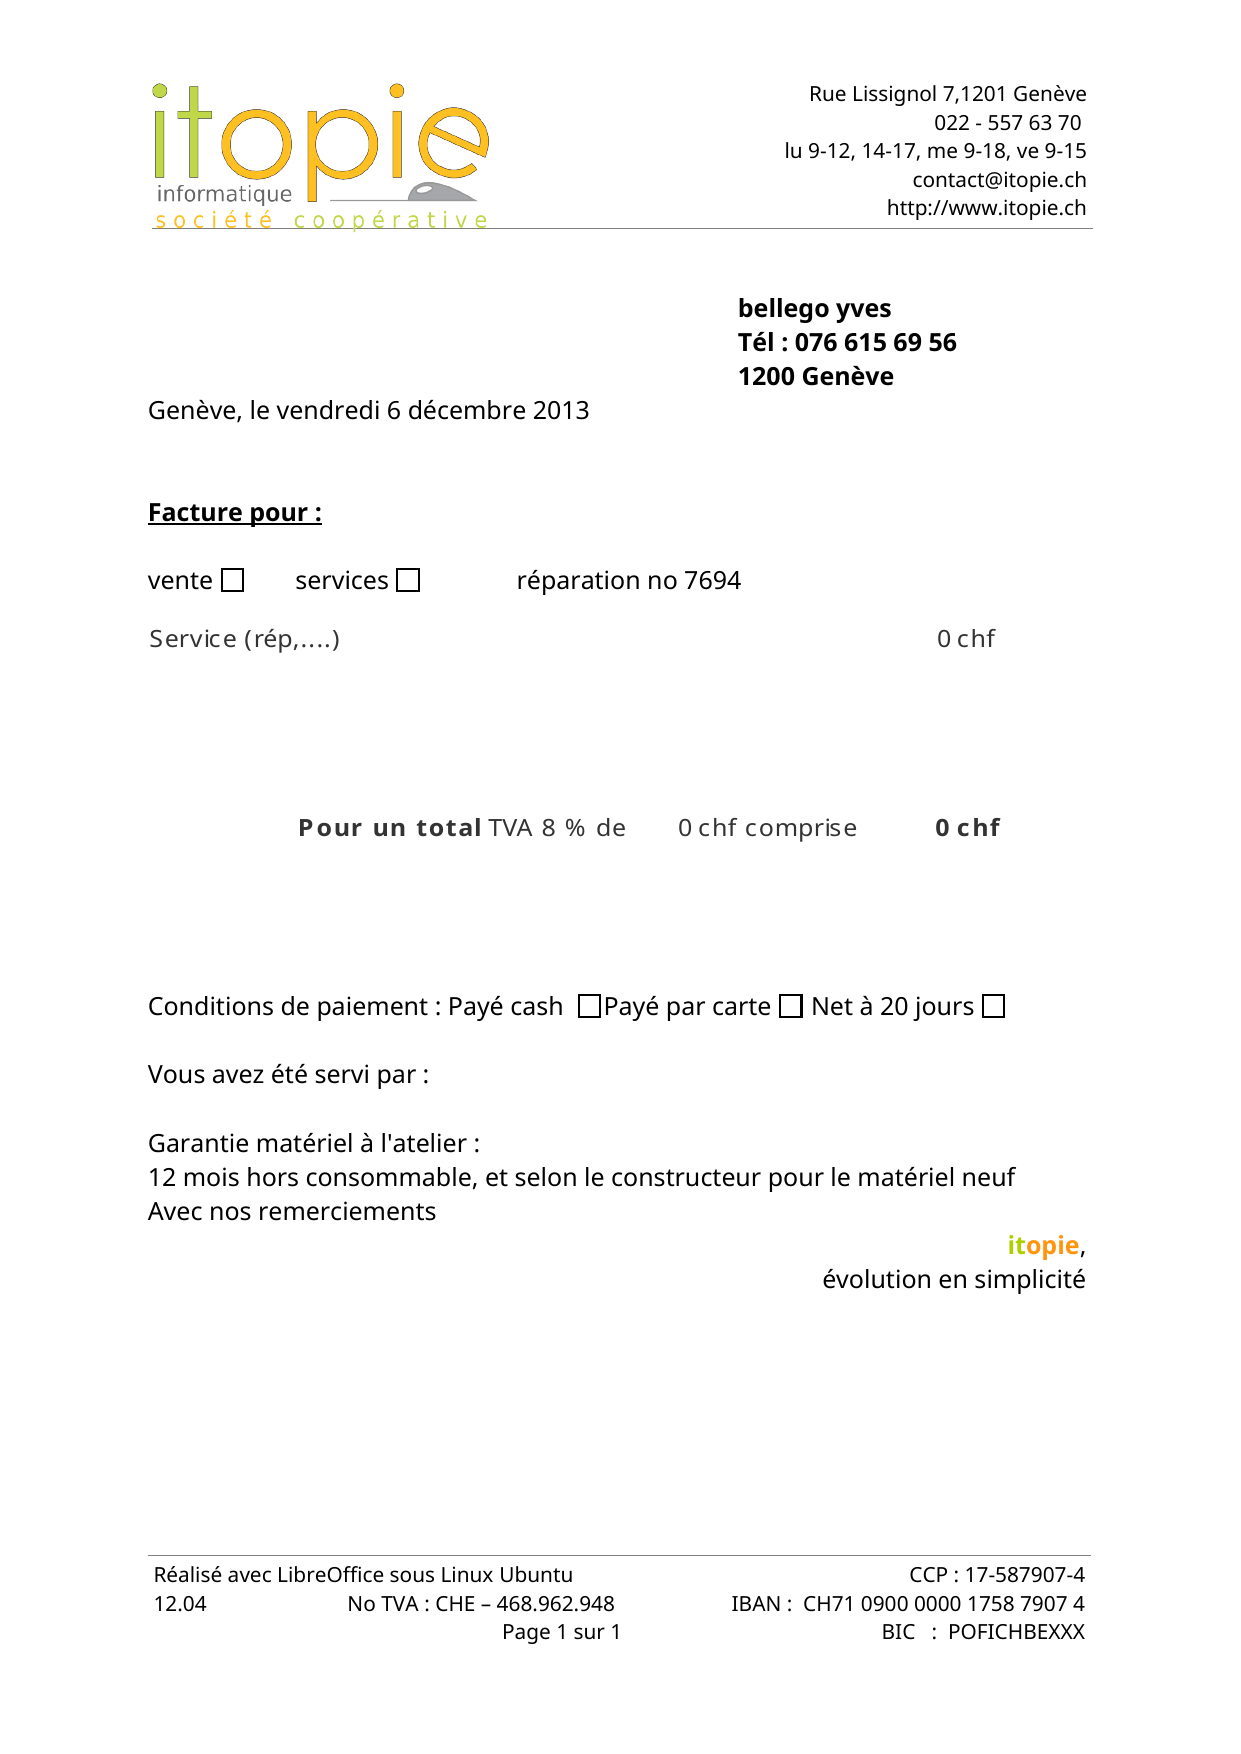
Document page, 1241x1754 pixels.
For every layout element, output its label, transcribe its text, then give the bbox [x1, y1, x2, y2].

text itopie, [148, 1227, 1093, 1262]
text Tél : 076 615 69 56 [148, 324, 1093, 358]
picture [138, 72, 500, 244]
text vente services réparation no 7694 [148, 563, 1093, 597]
text Conditions de paiement : Payé cash Payé par carte Net à 20 jours [148, 989, 1093, 1023]
text Garantie matériel à l'atelier : [148, 1125, 1093, 1159]
text évolution en simplicité [148, 1262, 1093, 1296]
text 1200 Genève [148, 358, 1093, 392]
text Genève, le vendredi 6 décembre 2013 [148, 392, 1093, 427]
text bellego yves [148, 290, 1093, 324]
text Facture pour : [148, 495, 1093, 529]
text 12 mois hors consommable, et selon le constructeur pour le matériel neuf [148, 1159, 1093, 1193]
text Vous avez été servi par : [148, 1057, 1093, 1091]
text Avec nos remerciements [148, 1193, 1093, 1227]
